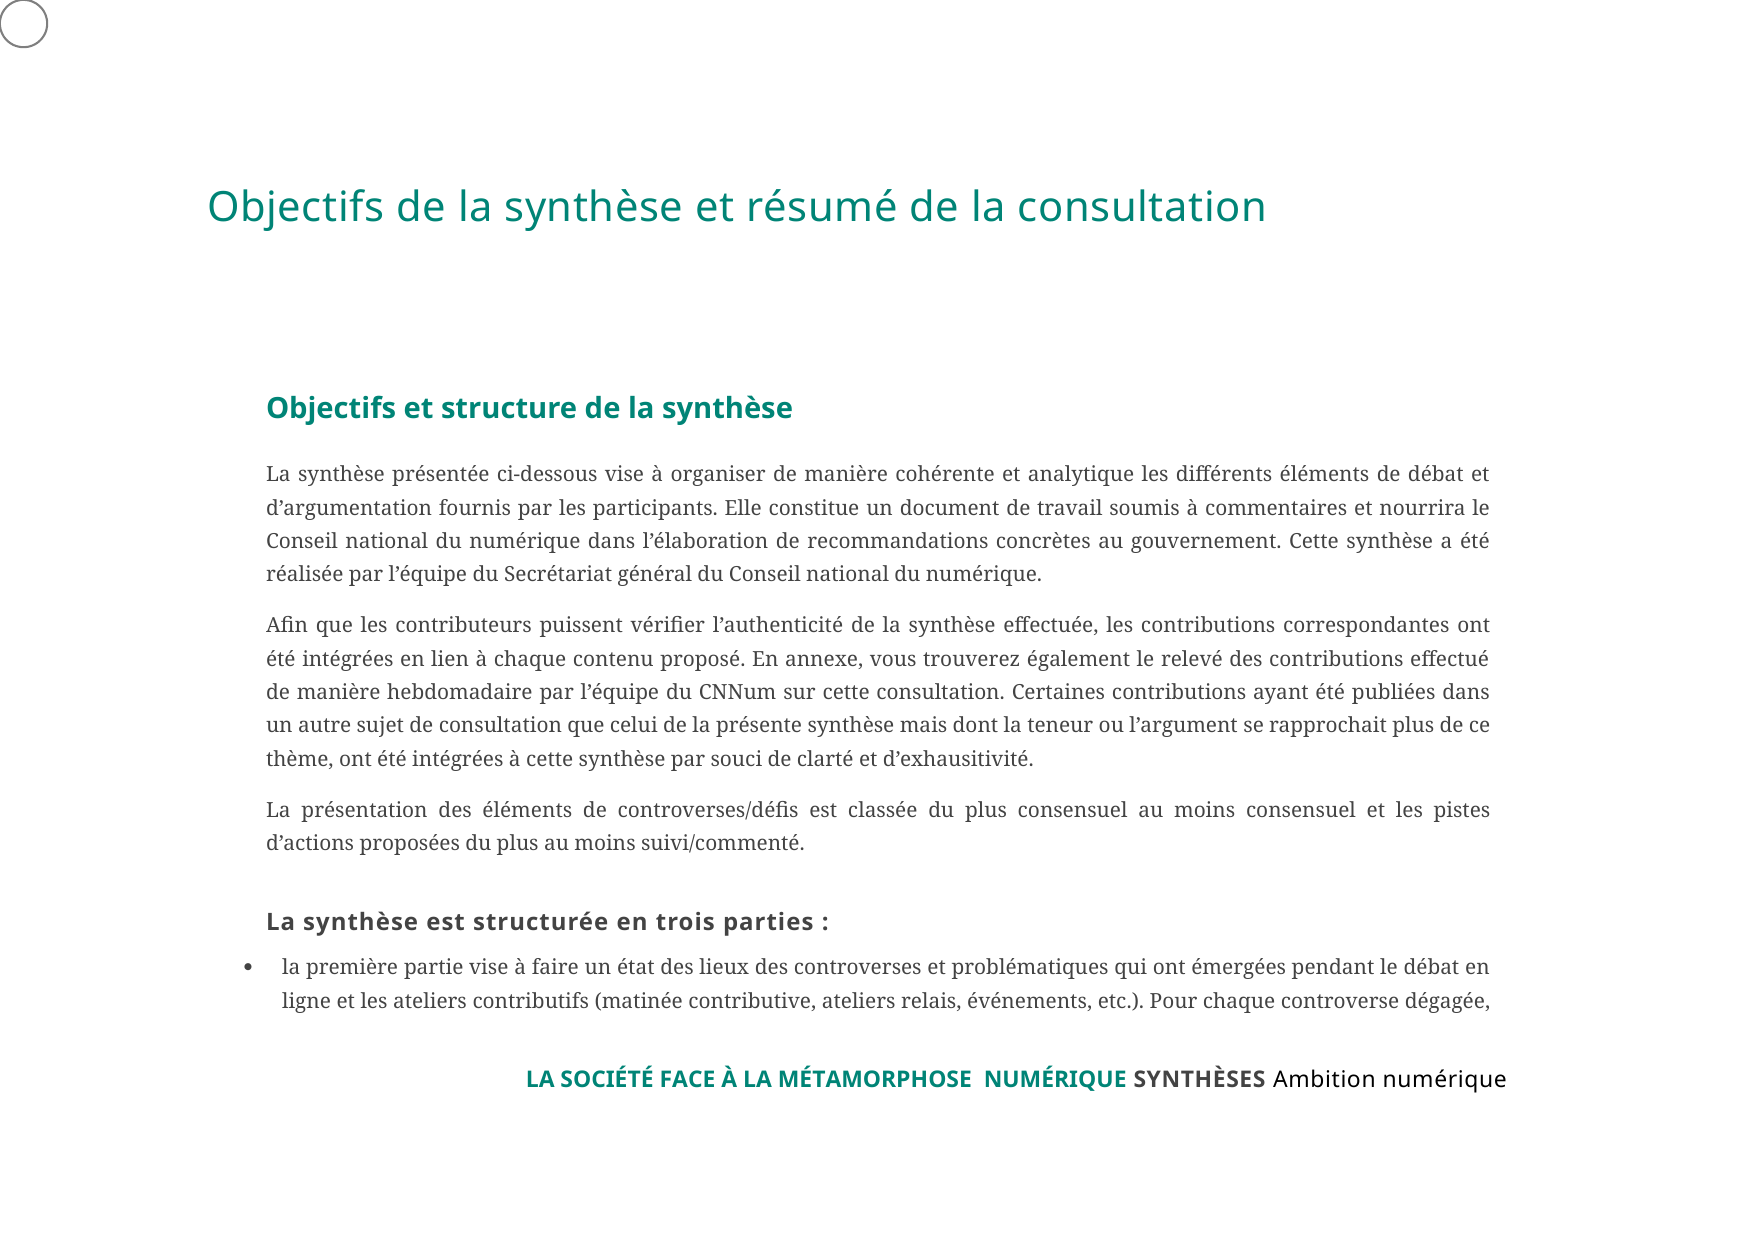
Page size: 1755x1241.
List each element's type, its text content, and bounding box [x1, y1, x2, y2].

text La synthèse est structurée en trois parties : [266, 904, 1551, 937]
text La synthèse présentée ci-dessous vise à organiser de manière cohérente et analytique les différents éléments de débat et d’argumentation fournis par les participants. Elle constitue un document de travail soumis à commentaires et nourrira le Conseil national du numérique dans l’élaboration de recommandations concrètes au gouvernement. Cette synthèse a été réalisée par l’équipe du Secrétariat général du Conseil national du numérique. [266, 455, 1492, 588]
text Objectifs et structure de la synthèse [266, 390, 1492, 426]
text La présentation des éléments de controverses/défis est classée du plus consensuel au moins consensuel et les pistes d’actions proposées du plus au moins suivi/commenté. [266, 791, 1492, 857]
text Afin que les contributeurs puissent vérifier l’authenticité de la synthèse effectuée, les contributions correspondantes ont été intégrées en lien à chaque contenu proposé. En annexe, vous trouverez également le relevé des contributions effectué de manière hebdomadaire par l’équipe du CNNum sur cette consultation. Certaines contributions ayant été publiées dans un autre sujet de consultation que celui de la présente synthèse mais dont la teneur ou l’argument se rapprochait plus de ce thème, ont été intégrées à cette synthèse par souci de clarté et d’exhausitivité. [266, 606, 1492, 773]
text Objectifs de la synthèse et résumé de la consultation [207, 177, 1547, 234]
list la première partie vise à faire un état des lieux des controverses et problématiques qui ont émergées pendant le débat en ligne et les ateliers contributifs (matinée contributive, ateliers relais, événements, etc.). Pour chaque controverse dégagée, [244, 948, 1492, 1015]
